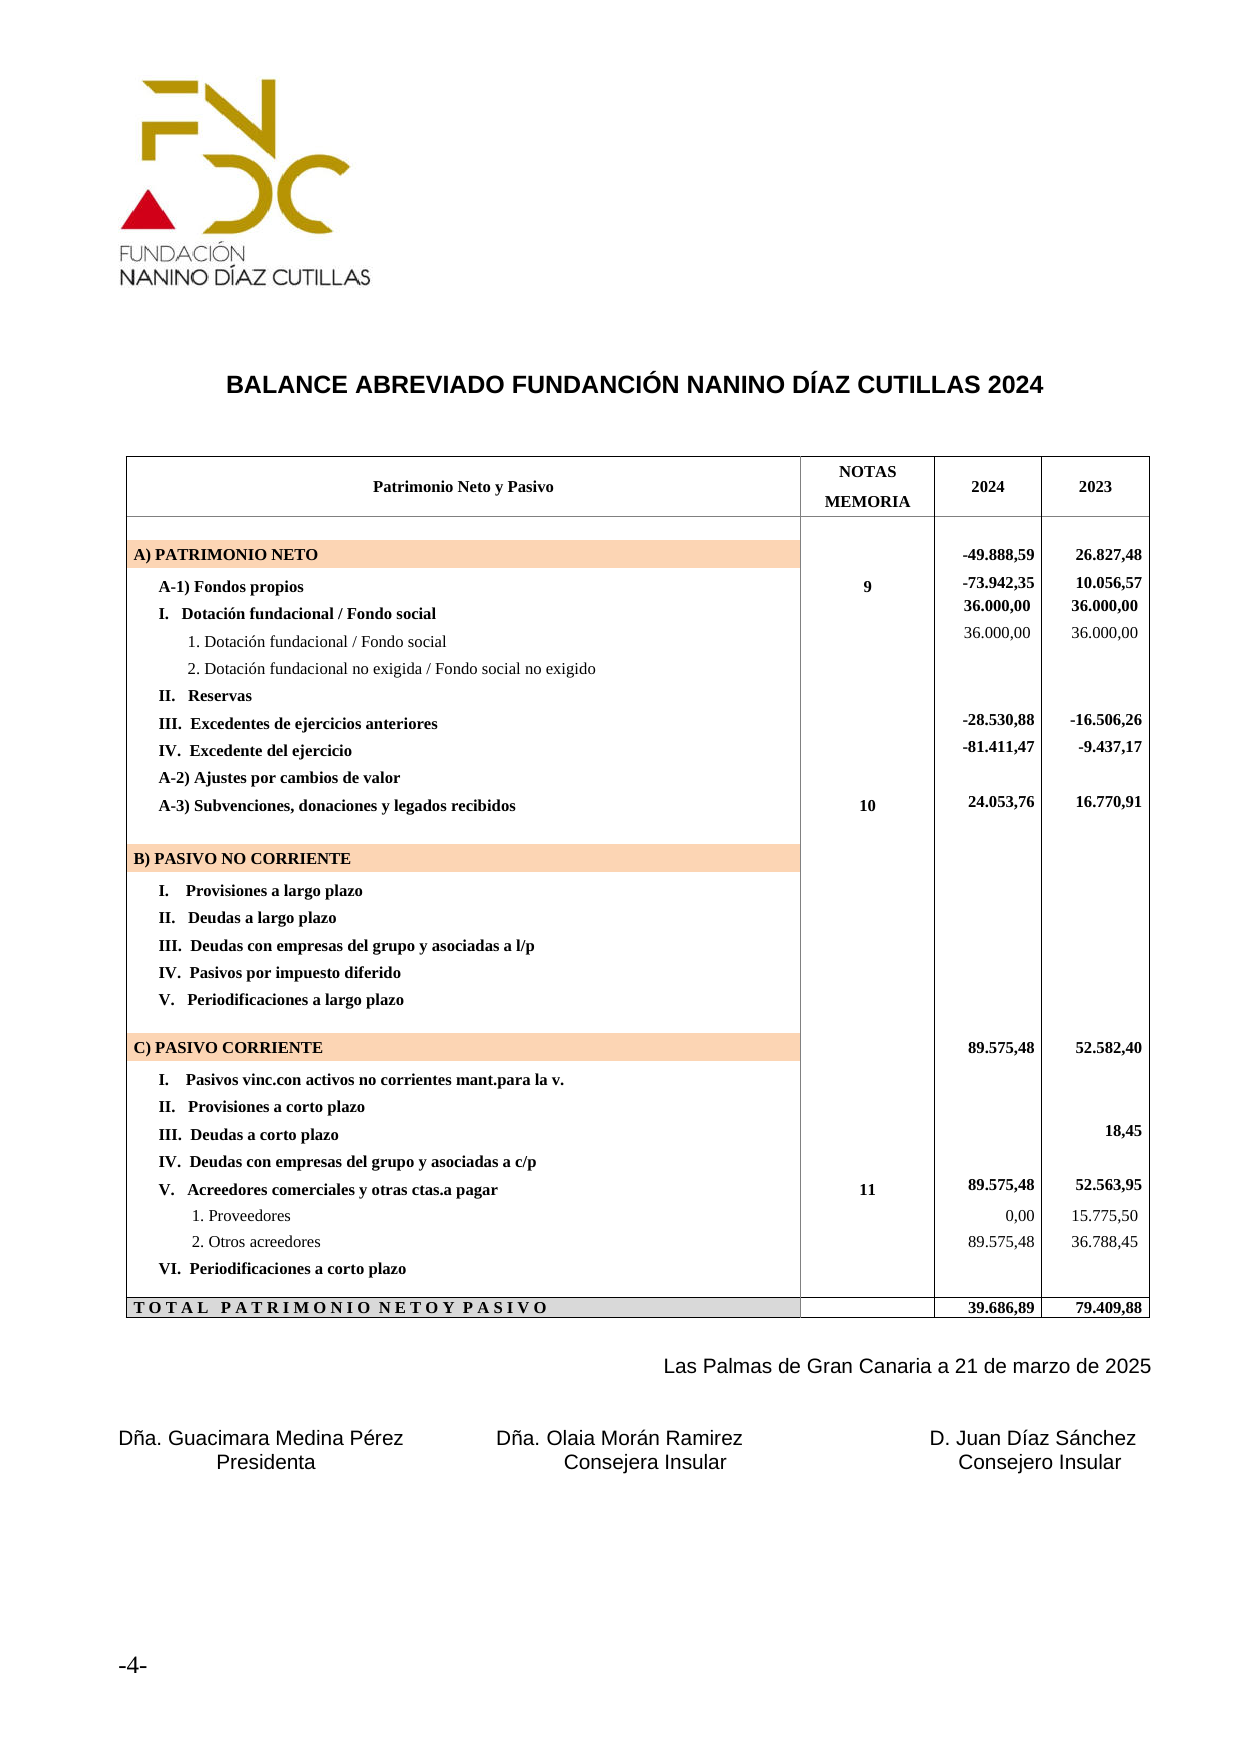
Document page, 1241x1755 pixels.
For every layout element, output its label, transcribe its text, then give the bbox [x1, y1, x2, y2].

table_cell III. Excedentes de ejercicios anteriores [127, 705, 800, 733]
table_cell [801, 517, 934, 539]
table_cell 1. Proveedores [127, 1199, 800, 1224]
table_cell 36.000,00 [935, 596, 1041, 623]
table_cell IV. Deudas con empresas del grupo y asociadas a c/p [127, 1144, 800, 1171]
table_cell -16.506,26 [1042, 705, 1149, 733]
table_cell [1042, 1009, 1149, 1033]
table_cell A-3) Subvenciones, donaciones y legados recibidos [127, 788, 800, 815]
table_cell 15.775,50 [1042, 1199, 1149, 1224]
table_cell V. Acreedores comerciales y otras ctas.a pagar [127, 1171, 800, 1198]
table_cell 39.686,89 [935, 1298, 1041, 1317]
text Dña. Guacimara Medina Pérez Dña. Olaia Morán Ramirez D. Juan Díaz Sánchez [118, 1426, 1152, 1450]
table_cell [801, 1278, 934, 1297]
table_cell V. Periodificaciones a largo plazo [127, 982, 800, 1009]
table_cell [801, 844, 934, 872]
table_cell [935, 900, 1041, 927]
table_cell [801, 623, 934, 651]
table_cell [801, 1298, 934, 1317]
table_cell [801, 596, 934, 623]
table_cell [1042, 873, 1149, 900]
table_cell C) PASIVO CORRIENTE [127, 1033, 800, 1061]
table_cell I. Dotación fundacional / Fondo social [127, 596, 800, 623]
table_cell [1042, 1251, 1149, 1278]
table_cell [1042, 927, 1149, 954]
table_cell [935, 1061, 1041, 1089]
table_cell [1042, 1144, 1149, 1171]
table_cell [801, 927, 934, 954]
table_cell [801, 1089, 934, 1116]
table_cell 9 [801, 568, 934, 596]
table_cell 2. Dotación fundacional no exigida / Fondo social no exigido [127, 651, 800, 678]
text Presidenta Consejera Insular Consejero Insular [118, 1450, 1152, 1474]
table_cell [801, 1061, 934, 1089]
table_cell 36.000,00 [935, 623, 1041, 651]
table_cell 79.409,88 [1042, 1298, 1149, 1317]
table_cell [801, 705, 934, 733]
table_cell [935, 982, 1041, 1009]
table_cell IV. Pasivos por impuesto diferido [127, 955, 800, 982]
table_cell [127, 1278, 800, 1297]
table_cell [801, 982, 934, 1009]
table_cell [935, 1009, 1041, 1033]
table_cell 26.827,48 [1042, 540, 1149, 568]
table_cell II. Provisiones a corto plazo [127, 1089, 800, 1116]
table_cell 1. Dotación fundacional / Fondo social [127, 623, 800, 651]
table_cell III. Deudas a corto plazo [127, 1116, 800, 1144]
table_cell A-2) Ajustes por cambios de valor [127, 760, 800, 787]
table_cell 18,45 [1042, 1116, 1149, 1144]
table_cell [1042, 678, 1149, 705]
table_cell [801, 900, 934, 927]
table_cell 36.000,00 [1042, 596, 1149, 623]
table_cell II. Reservas [127, 678, 800, 705]
table_cell T O T A L P A T R I M O N I O N E T O Y P A S I V O [127, 1298, 800, 1317]
table_cell [801, 1225, 934, 1251]
table_header Patrimonio Neto y Pasivo [127, 457, 800, 516]
table_cell [801, 760, 934, 787]
table_cell [935, 955, 1041, 982]
table_cell [935, 1278, 1041, 1297]
table_cell [801, 733, 934, 760]
table_cell 16.770,91 [1042, 788, 1149, 815]
table_cell [935, 927, 1041, 954]
table_cell 24.053,76 [935, 788, 1041, 815]
table_cell [1042, 815, 1149, 844]
table_cell -73.942,35 [935, 568, 1041, 596]
table_cell [801, 873, 934, 900]
table_cell [801, 815, 934, 844]
table_cell [801, 1033, 934, 1061]
table_cell [935, 1251, 1041, 1278]
table_cell I. Provisiones a largo plazo [127, 873, 800, 900]
table_cell B) PASIVO NO CORRIENTE [127, 844, 800, 872]
table_cell IV. Excedente del ejercicio [127, 733, 800, 760]
text BALANCE ABREVIADO FUNDANCIÓN NANINO DÍAZ CUTILLAS 2024 [118, 370, 1152, 398]
table_cell 89.575,48 [935, 1033, 1041, 1061]
table_cell [1042, 844, 1149, 872]
table_cell I. Pasivos vinc.con activos no corrientes mant.para la v. [127, 1061, 800, 1089]
table_cell [935, 760, 1041, 787]
table_cell VI. Periodificaciones a corto plazo [127, 1251, 800, 1278]
table_cell II. Deudas a largo plazo [127, 900, 800, 927]
table_cell [935, 1116, 1041, 1144]
table_cell 36.000,00 [1042, 623, 1149, 651]
table_cell [935, 651, 1041, 678]
table_cell [1042, 955, 1149, 982]
table_cell -49.888,59 [935, 540, 1041, 568]
table_cell [801, 1144, 934, 1171]
table_cell [127, 517, 800, 539]
table_cell 89.575,48 [935, 1171, 1041, 1198]
table_cell -9.437,17 [1042, 733, 1149, 760]
table_cell [1042, 1061, 1149, 1089]
table_header NOTAS [801, 457, 934, 486]
table_cell [935, 1144, 1041, 1171]
table_cell 52.563,95 [1042, 1171, 1149, 1198]
table_cell [1042, 517, 1149, 539]
table_cell [935, 844, 1041, 872]
table_cell [935, 815, 1041, 844]
table_header 2023 [1042, 457, 1149, 516]
table_cell [935, 678, 1041, 705]
table_header 2024 [935, 457, 1041, 516]
table_cell MEMORIA [801, 486, 934, 516]
table_cell [1042, 760, 1149, 787]
table_cell -81.411,47 [935, 733, 1041, 760]
table_cell 0,00 [935, 1199, 1041, 1224]
table_cell [1042, 982, 1149, 1009]
table_cell [1042, 1278, 1149, 1297]
table_cell 10.056,57 [1042, 568, 1149, 596]
table_cell [127, 1009, 800, 1033]
table_cell [1042, 900, 1149, 927]
table_cell A-1) Fondos propios [127, 568, 800, 596]
table_cell 52.582,40 [1042, 1033, 1149, 1061]
table_cell [801, 651, 934, 678]
table_cell [127, 815, 800, 844]
table_cell III. Deudas con empresas del grupo y asociadas a l/p [127, 927, 800, 954]
table_cell [935, 517, 1041, 539]
table_cell 11 [801, 1171, 934, 1198]
table_cell 89.575,48 [935, 1225, 1041, 1251]
table_cell A) PATRIMONIO NETO [127, 540, 800, 568]
table_cell 36.788,45 [1042, 1225, 1149, 1251]
table_cell 10 [801, 788, 934, 815]
text Las Palmas de Gran Canaria a 21 de marzo de 2025 [118, 1354, 1152, 1378]
table_cell [801, 678, 934, 705]
table_cell [935, 1089, 1041, 1116]
table_cell [935, 873, 1041, 900]
table_cell -28.530,88 [935, 705, 1041, 733]
table_cell [801, 1251, 934, 1278]
table_cell [801, 955, 934, 982]
table_cell [1042, 651, 1149, 678]
table_cell [801, 1116, 934, 1144]
table_cell [801, 1009, 934, 1033]
table_cell [1042, 1089, 1149, 1116]
table_cell 2. Otros acreedores [127, 1225, 800, 1251]
table_cell [801, 540, 934, 568]
table_cell [801, 1199, 934, 1224]
